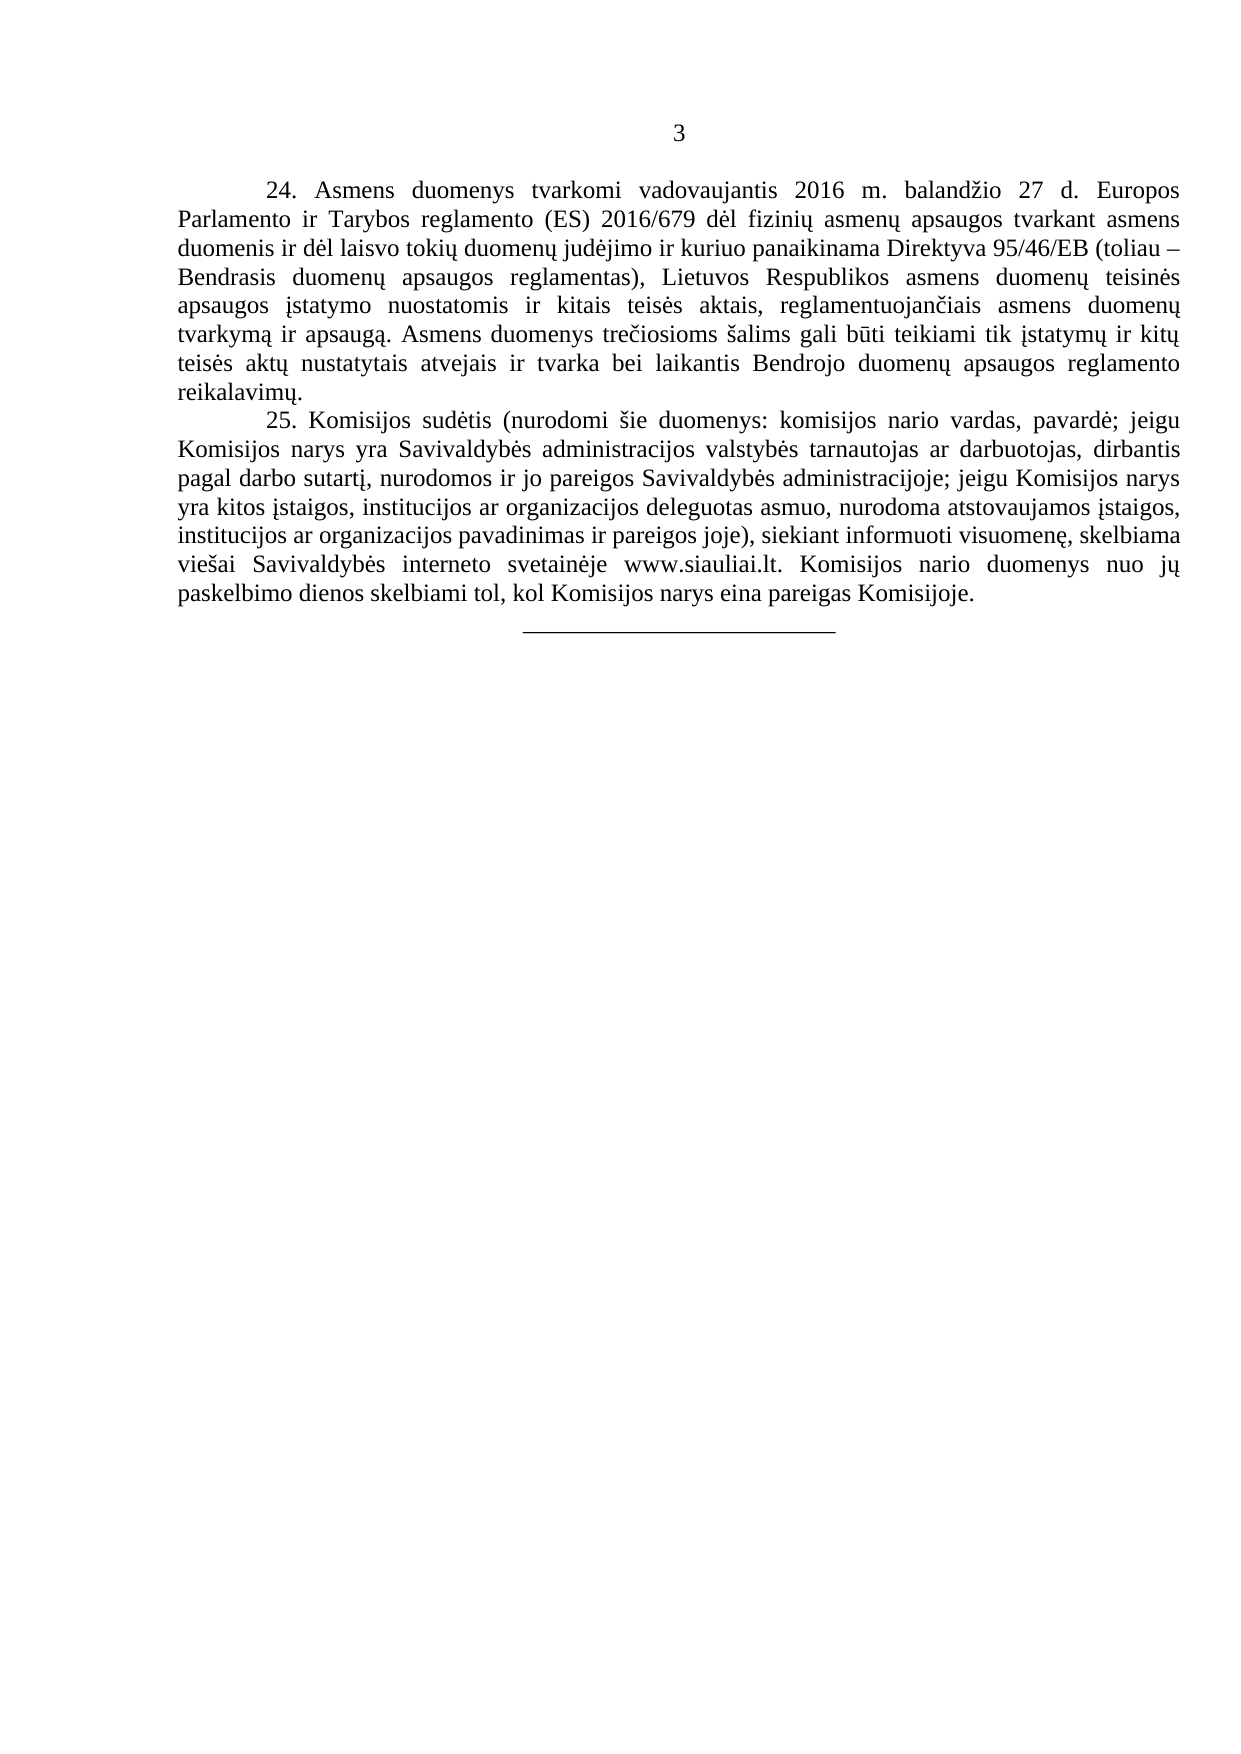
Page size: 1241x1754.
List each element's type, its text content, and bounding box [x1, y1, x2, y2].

text 25. Komisijos sudėtis (nurodomi šie duomenys: komisijos nario vardas, pavardė; jeigu Komisijos narys yra Savivaldybės administracijos valstybės tarnautojas ar darbuotojas, dirbantis pagal darbo sutartį, nurodomos ir jo pareigos Savivaldybės administracijoje; jeigu Komisijos narys yra kitos įstaigos, institucijos ar organizacijos deleguotas asmuo, nurodoma atstovaujamos įstaigos, institucijos ar organizacijos pavadinimas ir pareigos joje), siekiant informuoti visuomenę, skelbiama viešai Savivaldybės interneto svetainėje www.siauliai.lt. Komisijos nario duomenys nuo jų paskelbimo dienos skelbiami tol, kol Komisijos narys eina pareigas Komisijoje. [177, 406, 1181, 607]
text 24. Asmens duomenys tvarkomi vadovaujantis 2016 m. balandžio 27 d. Europos Parlamento ir Tarybos reglamento (ES) 2016/679 dėl fizinių asmenų apsaugos tvarkant asmens duomenis ir dėl laisvo tokių duomenų judėjimo ir kuriuo panaikinama Direktyva 95/46/EB (toliau – Bendrasis duomenų apsaugos reglamentas), Lietuvos Respublikos asmens duomenų teisinės apsaugos įstatymo nuostatomis ir kitais teisės aktais, reglamentuojančiais asmens duomenų tvarkymą ir apsaugą. Asmens duomenys trečiosioms šalims gali būti teikiami tik įstatymų ir kitų teisės aktų nustatytais atvejais ir tvarka bei laikantis Bendrojo duomenų apsaugos reglamento reikalavimų. [177, 176, 1181, 406]
text _________________________ [177, 607, 1181, 636]
